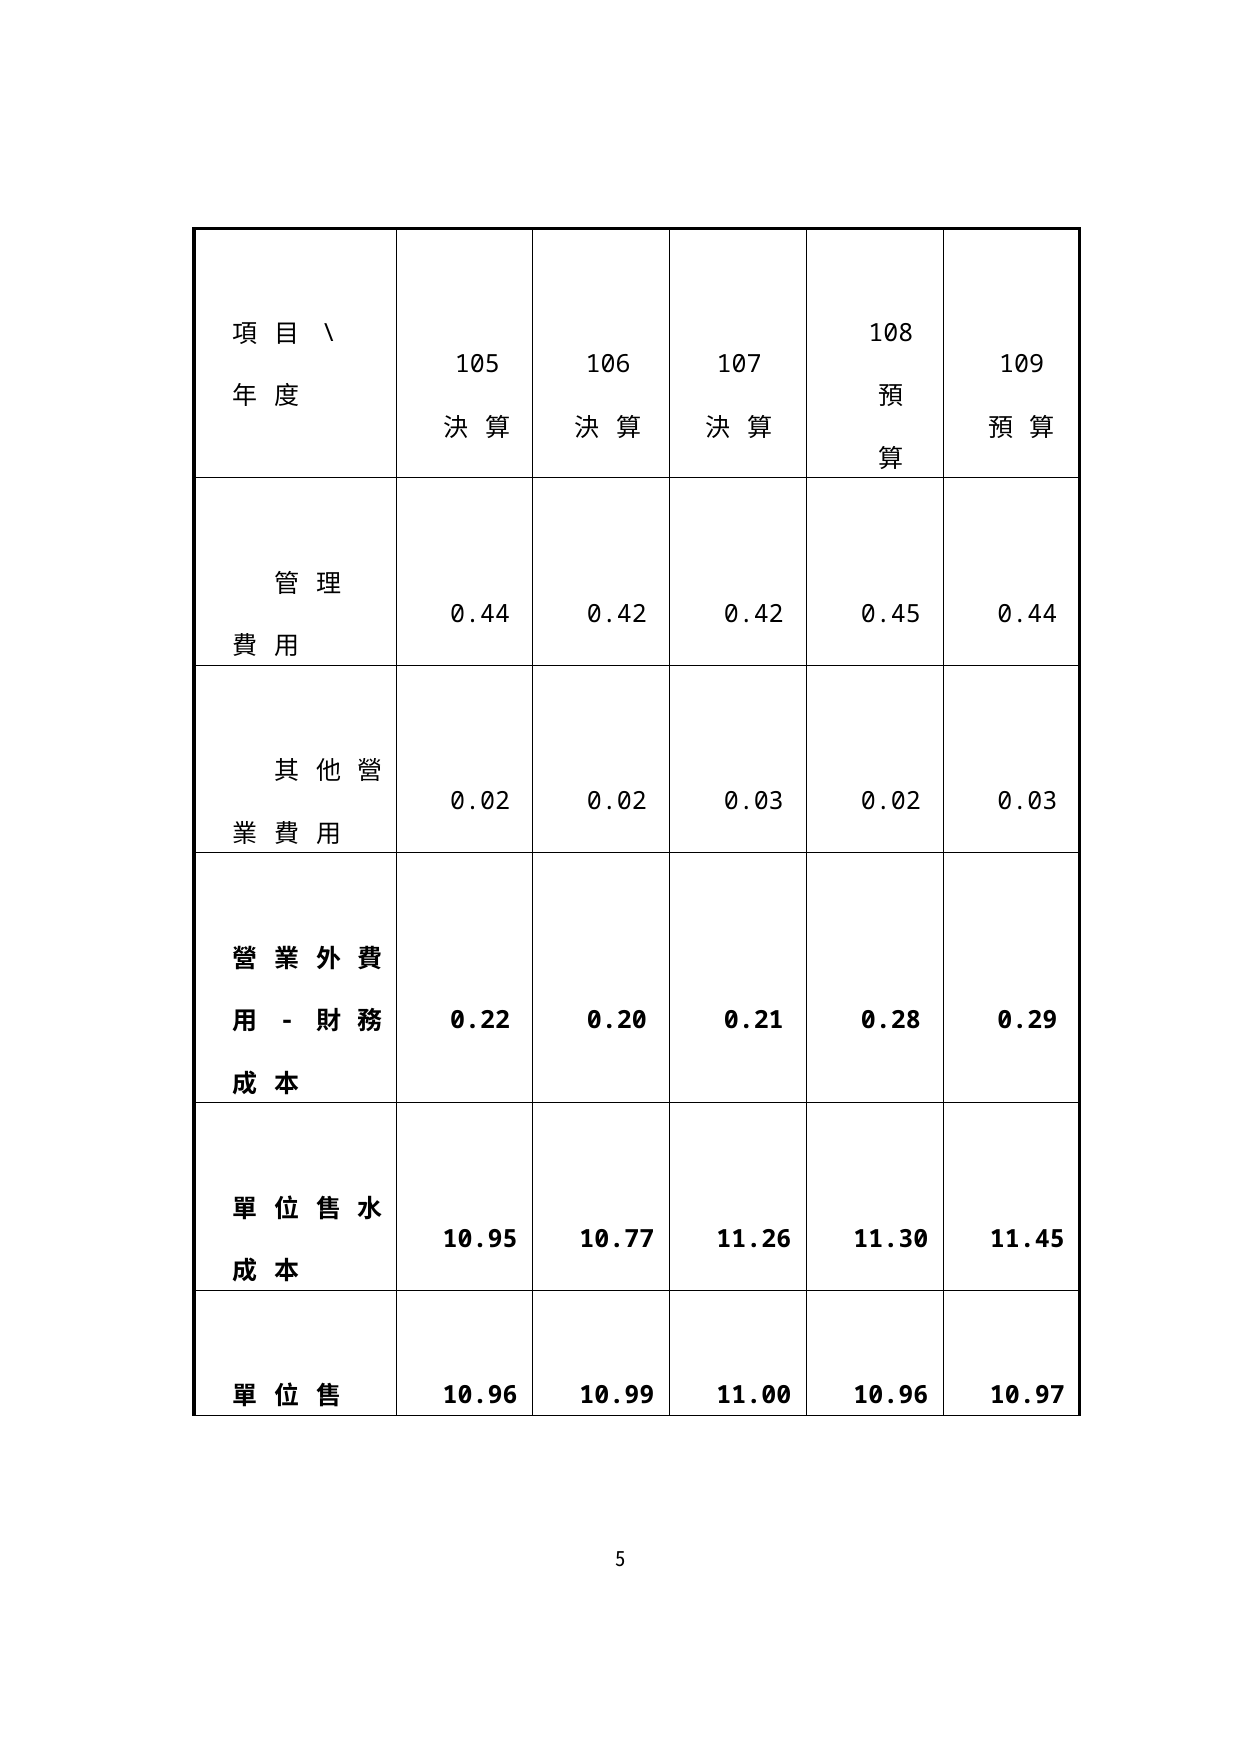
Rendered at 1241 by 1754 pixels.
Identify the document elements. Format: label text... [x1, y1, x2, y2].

table_cell 0.02 [807, 666, 943, 852]
table_cell 0.42 [533, 478, 669, 665]
table_cell 10.95 [397, 1103, 532, 1290]
table_cell 0.20 [533, 853, 669, 1102]
table_header 107決算 [670, 230, 806, 477]
table_header 105決算 [397, 230, 532, 477]
table_cell 其他營業費用 [196, 666, 396, 852]
table_cell 0.42 [670, 478, 806, 665]
table_cell 11.45 [944, 1103, 1078, 1290]
table_cell 營業外費用-財務成本 [196, 853, 396, 1102]
table_cell 0.22 [397, 853, 532, 1102]
table_cell 0.45 [807, 478, 943, 665]
table_cell 11.00 [670, 1291, 806, 1415]
table_cell 10.77 [533, 1103, 669, 1290]
table_header 項目\年度 [196, 230, 396, 477]
table_cell 10.96 [397, 1291, 532, 1415]
table_cell 0.03 [670, 666, 806, 852]
table_cell 10.96 [807, 1291, 943, 1415]
table_cell 單位售 [196, 1291, 396, 1415]
table_cell 11.30 [807, 1103, 943, 1290]
table_cell 0.02 [533, 666, 669, 852]
table_header 108預算 [807, 230, 943, 477]
table_cell 10.97 [944, 1291, 1078, 1415]
table_cell 0.28 [807, 853, 943, 1102]
table_header 106決算 [533, 230, 669, 477]
table_cell 0.29 [944, 853, 1078, 1102]
table_cell 管理費用 [196, 478, 396, 665]
table_header 109預算 [944, 230, 1078, 477]
table_cell 0.44 [397, 478, 532, 665]
table_cell 0.21 [670, 853, 806, 1102]
table_cell 10.99 [533, 1291, 669, 1415]
table_cell 0.44 [944, 478, 1078, 665]
table_cell 0.03 [944, 666, 1078, 852]
table_cell 0.02 [397, 666, 532, 852]
table_cell 單位售水成本 [196, 1103, 396, 1290]
table_cell 11.26 [670, 1103, 806, 1290]
